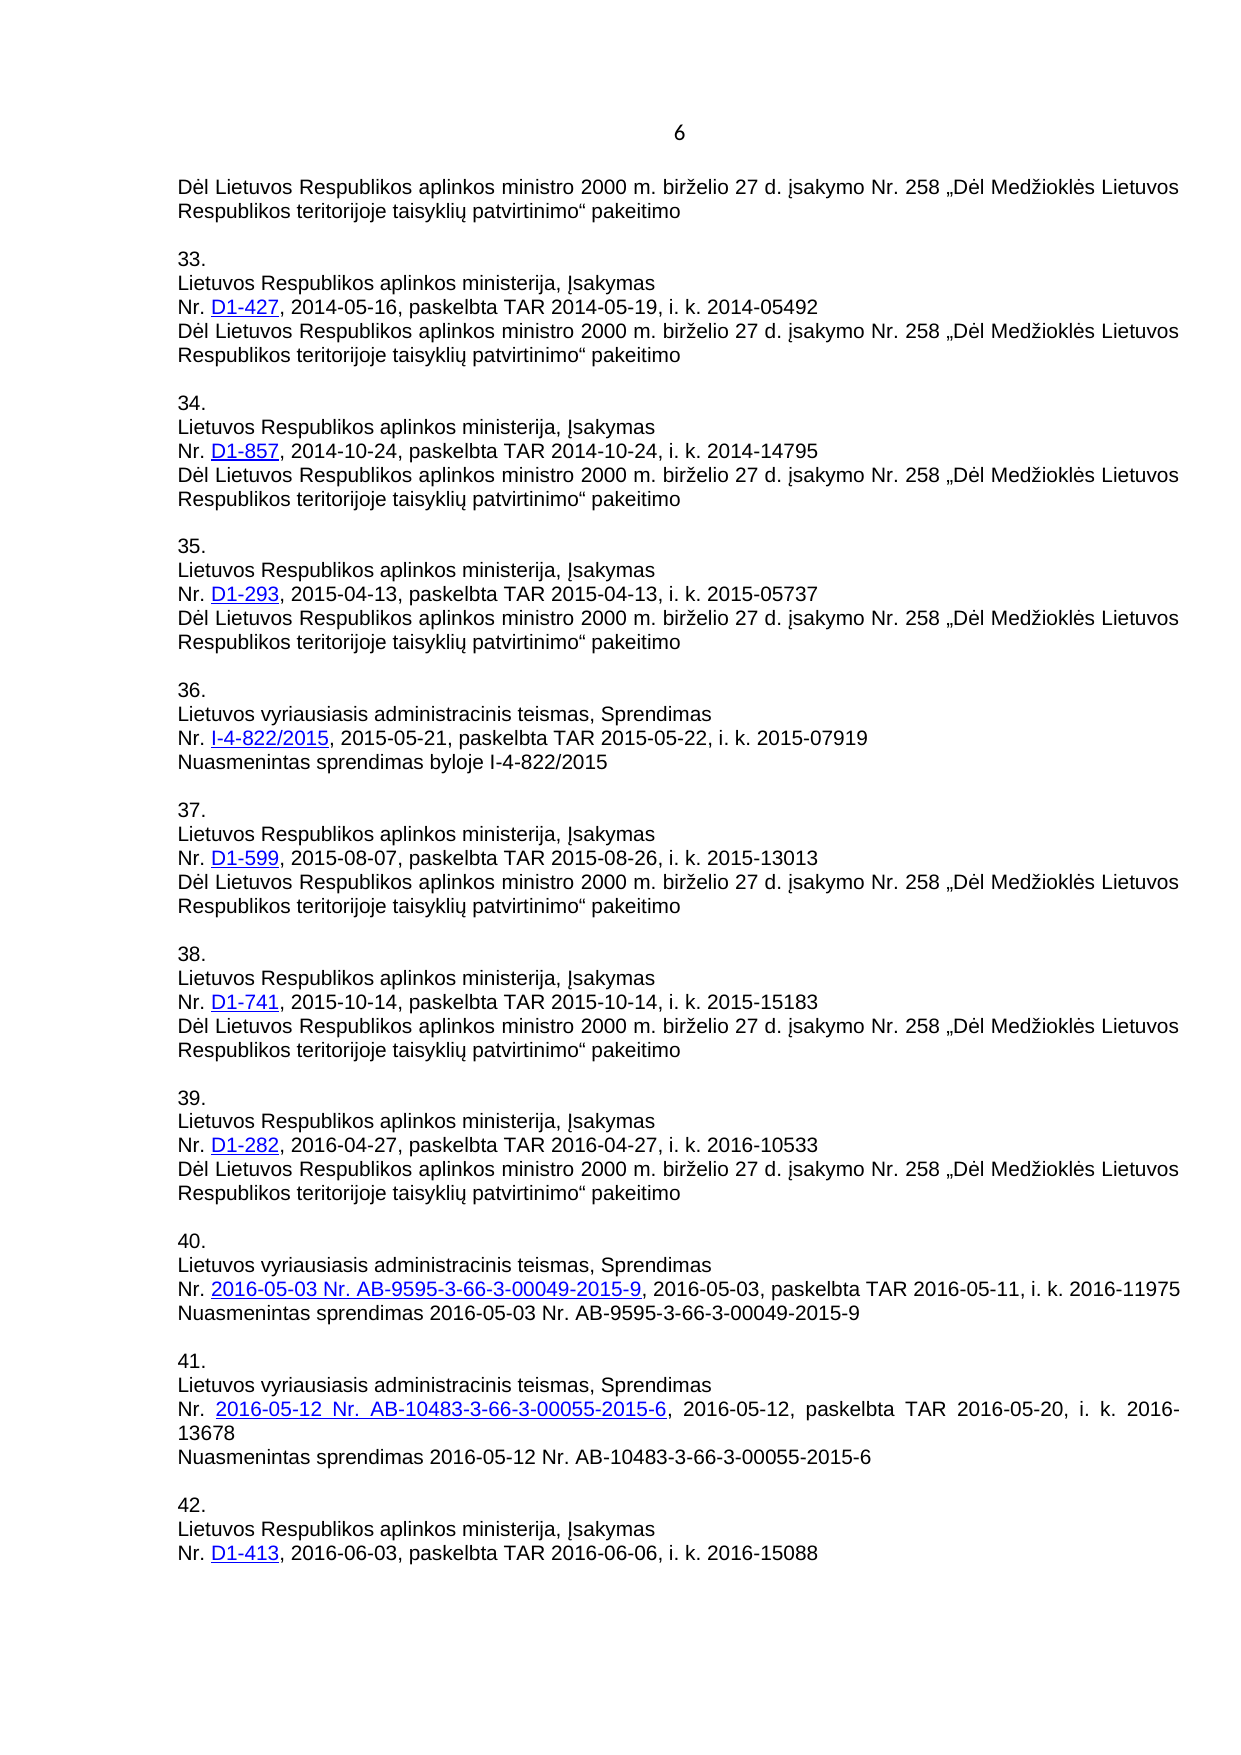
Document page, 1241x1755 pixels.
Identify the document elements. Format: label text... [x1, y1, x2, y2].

text Nr. D1-599, 2015-08-07, paskelbta TAR 2015-08-26, i. k. 2015-13013 [177, 846, 1181, 870]
text Nr. 2016-05-03 Nr. AB-9595-3-66-3-00049-2015-9, 2016-05-03, paskelbta TAR 2016-05-11, i. k. 2016-11975 [177, 1277, 1181, 1301]
text Nr. D1-857, 2014-10-24, paskelbta TAR 2014-10-24, i. k. 2014-14795 [177, 438, 1181, 462]
text Nr. D1-427, 2014-05-16, paskelbta TAR 2014-05-19, i. k. 2014-05492 [177, 295, 1181, 319]
text Dėl Lietuvos Respublikos aplinkos ministro 2000 m. birželio 27 d. įsakymo Nr. 258 „Dėl Medžioklės Lietuvos Respublikos teritorijoje taisyklių patvirtinimo“ pakeitimo [177, 1157, 1181, 1205]
text Dėl Lietuvos Respublikos aplinkos ministro 2000 m. birželio 27 d. įsakymo Nr. 258 „Dėl Medžioklės Lietuvos Respublikos teritorijoje taisyklių patvirtinimo“ pakeitimo [177, 606, 1181, 654]
text 34. [177, 391, 1181, 414]
text Dėl Lietuvos Respublikos aplinkos ministro 2000 m. birželio 27 d. įsakymo Nr. 258 „Dėl Medžioklės Lietuvos Respublikos teritorijoje taisyklių patvirtinimo“ pakeitimo [177, 175, 1181, 223]
text 39. [177, 1085, 1181, 1109]
text Nr. I-4-822/2015, 2015-05-21, paskelbta TAR 2015-05-22, i. k. 2015-07919 [177, 726, 1181, 750]
text Lietuvos Respublikos aplinkos ministerija, Įsakymas [177, 966, 1181, 989]
text Lietuvos vyriausiasis administracinis teismas, Sprendimas [177, 702, 1181, 726]
text Nuasmenintas sprendimas 2016-05-03 Nr. AB-9595-3-66-3-00049-2015-9 [177, 1301, 1181, 1325]
text Nr. 2016-05-12 Nr. AB-10483-3-66-3-00055-2015-6, 2016-05-12, paskelbta TAR 2016-05-20, i. k. 2016-13678 [177, 1397, 1181, 1445]
text 42. [177, 1493, 1181, 1517]
text 41. [177, 1349, 1181, 1373]
text Nr. D1-741, 2015-10-14, paskelbta TAR 2015-10-14, i. k. 2015-15183 [177, 989, 1181, 1013]
text Nr. D1-413, 2016-06-03, paskelbta TAR 2016-06-06, i. k. 2016-15088 [177, 1541, 1181, 1564]
text Dėl Lietuvos Respublikos aplinkos ministro 2000 m. birželio 27 d. įsakymo Nr. 258 „Dėl Medžioklės Lietuvos Respublikos teritorijoje taisyklių patvirtinimo“ pakeitimo [177, 1013, 1181, 1061]
text Nr. D1-293, 2015-04-13, paskelbta TAR 2015-04-13, i. k. 2015-05737 [177, 582, 1181, 606]
text Lietuvos Respublikos aplinkos ministerija, Įsakymas [177, 271, 1181, 295]
text Dėl Lietuvos Respublikos aplinkos ministro 2000 m. birželio 27 d. įsakymo Nr. 258 „Dėl Medžioklės Lietuvos Respublikos teritorijoje taisyklių patvirtinimo“ pakeitimo [177, 319, 1181, 367]
text Lietuvos Respublikos aplinkos ministerija, Įsakymas [177, 414, 1181, 438]
text 40. [177, 1229, 1181, 1253]
text Lietuvos vyriausiasis administracinis teismas, Sprendimas [177, 1253, 1181, 1277]
text 36. [177, 678, 1181, 702]
text 37. [177, 798, 1181, 822]
text 33. [177, 247, 1181, 271]
text Lietuvos Respublikos aplinkos ministerija, Įsakymas [177, 822, 1181, 846]
text Dėl Lietuvos Respublikos aplinkos ministro 2000 m. birželio 27 d. įsakymo Nr. 258 „Dėl Medžioklės Lietuvos Respublikos teritorijoje taisyklių patvirtinimo“ pakeitimo [177, 462, 1181, 510]
text Lietuvos Respublikos aplinkos ministerija, Įsakymas [177, 558, 1181, 582]
text 35. [177, 534, 1181, 558]
text Nr. D1-282, 2016-04-27, paskelbta TAR 2016-04-27, i. k. 2016-10533 [177, 1133, 1181, 1157]
text Nuasmenintas sprendimas byloje I-4-822/2015 [177, 750, 1181, 774]
text Lietuvos Respublikos aplinkos ministerija, Įsakymas [177, 1109, 1181, 1133]
text Lietuvos vyriausiasis administracinis teismas, Sprendimas [177, 1373, 1181, 1397]
text Lietuvos Respublikos aplinkos ministerija, Įsakymas [177, 1517, 1181, 1541]
text Nuasmenintas sprendimas 2016-05-12 Nr. AB-10483-3-66-3-00055-2015-6 [177, 1445, 1181, 1469]
text Dėl Lietuvos Respublikos aplinkos ministro 2000 m. birželio 27 d. įsakymo Nr. 258 „Dėl Medžioklės Lietuvos Respublikos teritorijoje taisyklių patvirtinimo“ pakeitimo [177, 870, 1181, 918]
text 38. [177, 942, 1181, 966]
